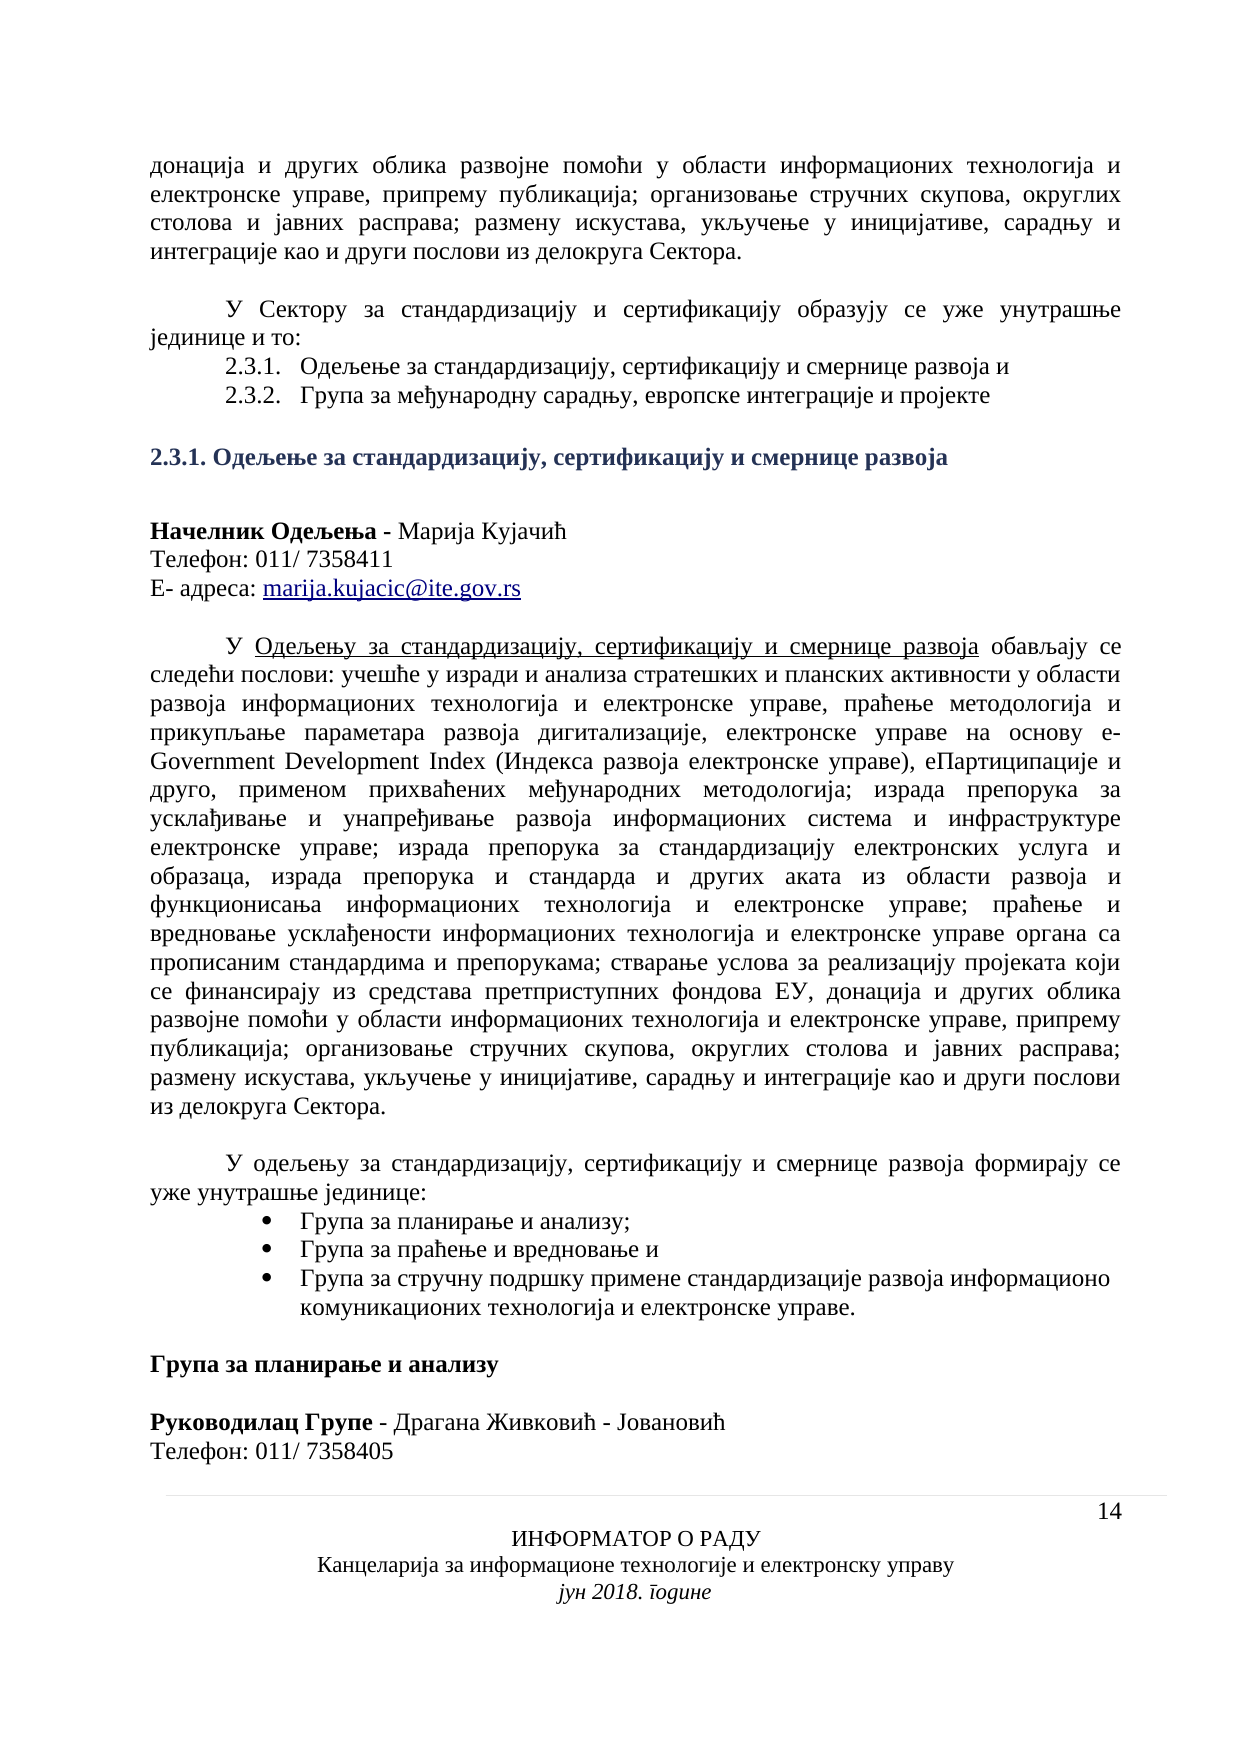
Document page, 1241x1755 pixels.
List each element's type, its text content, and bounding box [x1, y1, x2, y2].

text У Сектору за стандардизацију и сертификацију образују се уже унутрашње јединице и то: [150, 294, 1122, 351]
text Телефон: 011/ 7358411 [150, 544, 1122, 573]
text Телефон: 011/ 7358405 [150, 1436, 1122, 1464]
text У одељењу за стандардизацију, сертификацију и смернице развоја формирају се уже унутрашње јединице: [150, 1148, 1122, 1206]
list Група за праћење и вредновање и [262, 1234, 1122, 1263]
text Група за планирање и анализу [150, 1349, 1122, 1378]
list Група за међународну сарадњу, европске интеграције и пројекте [225, 380, 1122, 409]
text Начелник Одељења - Марија Кујачић [150, 516, 1122, 544]
text Руководилац Групе - Драгана Живковић - Јовановић [150, 1407, 1122, 1436]
subtitle 2.3.1. Одељење за стандардизацију, сертификацију и смернице развоја [150, 442, 1122, 470]
text Е- адреса: marija.kujacic@ite.gov.rs [150, 573, 1122, 602]
list Група за стручну подршку примене стандардизације развоја информационо комуникационих технологија и електронске управе. [262, 1263, 1122, 1321]
text У Одељењу за стандардизацију, сертификацију и смернице развоја обављају се следећи послови: учешће у изради и анализа стратешких и планских активности у области развоја информационих технологија и електронске управе, праћење методологија и прикупљање параметара развоја дигитализације, електронске управе на основу e-Government Development Index (Индекса развоја електронске управе), еПартиципације и друго, применом прихваћених међународних методологија; израда препорука за усклађивање и унапређивање развоја информационих система и инфраструктуре електронске управе; израда препорука за стандардизацију електронских услуга и образаца, израда препорука и стандарда и других аката из области развоја и функционисања информационих технологија и електронске управе; праћење и вредновање усклађености информационих технологија и електронске управе органа са прописаним стандардима и препорукама; стварање услова за реализацију пројеката који се финансирају из средстава претприступних фондова ЕУ, донација и других облика развојне помоћи у области информационих технологија и електронске управе, припрему публикација; организовање стручних скупова, округлих столова и јавних расправа; размену искустава, укључење у иницијативе, сарадњу и интеграције као и други послови из делокруга Сектора. [150, 631, 1122, 1119]
list Одељење за стандардизацију, сертификацију и смернице развоја и [225, 351, 1122, 380]
text донација и других облика развојне помоћи у области информационих технологија и електронске управе, припрему публикација; организовање стручних скупова, округлих столова и јавних расправа; размену искустава, укључење у иницијативе, сарадњу и интеграције као и други послови из делокруга Сектора. [150, 150, 1122, 265]
list Група за планирање и анализу; [262, 1206, 1122, 1234]
